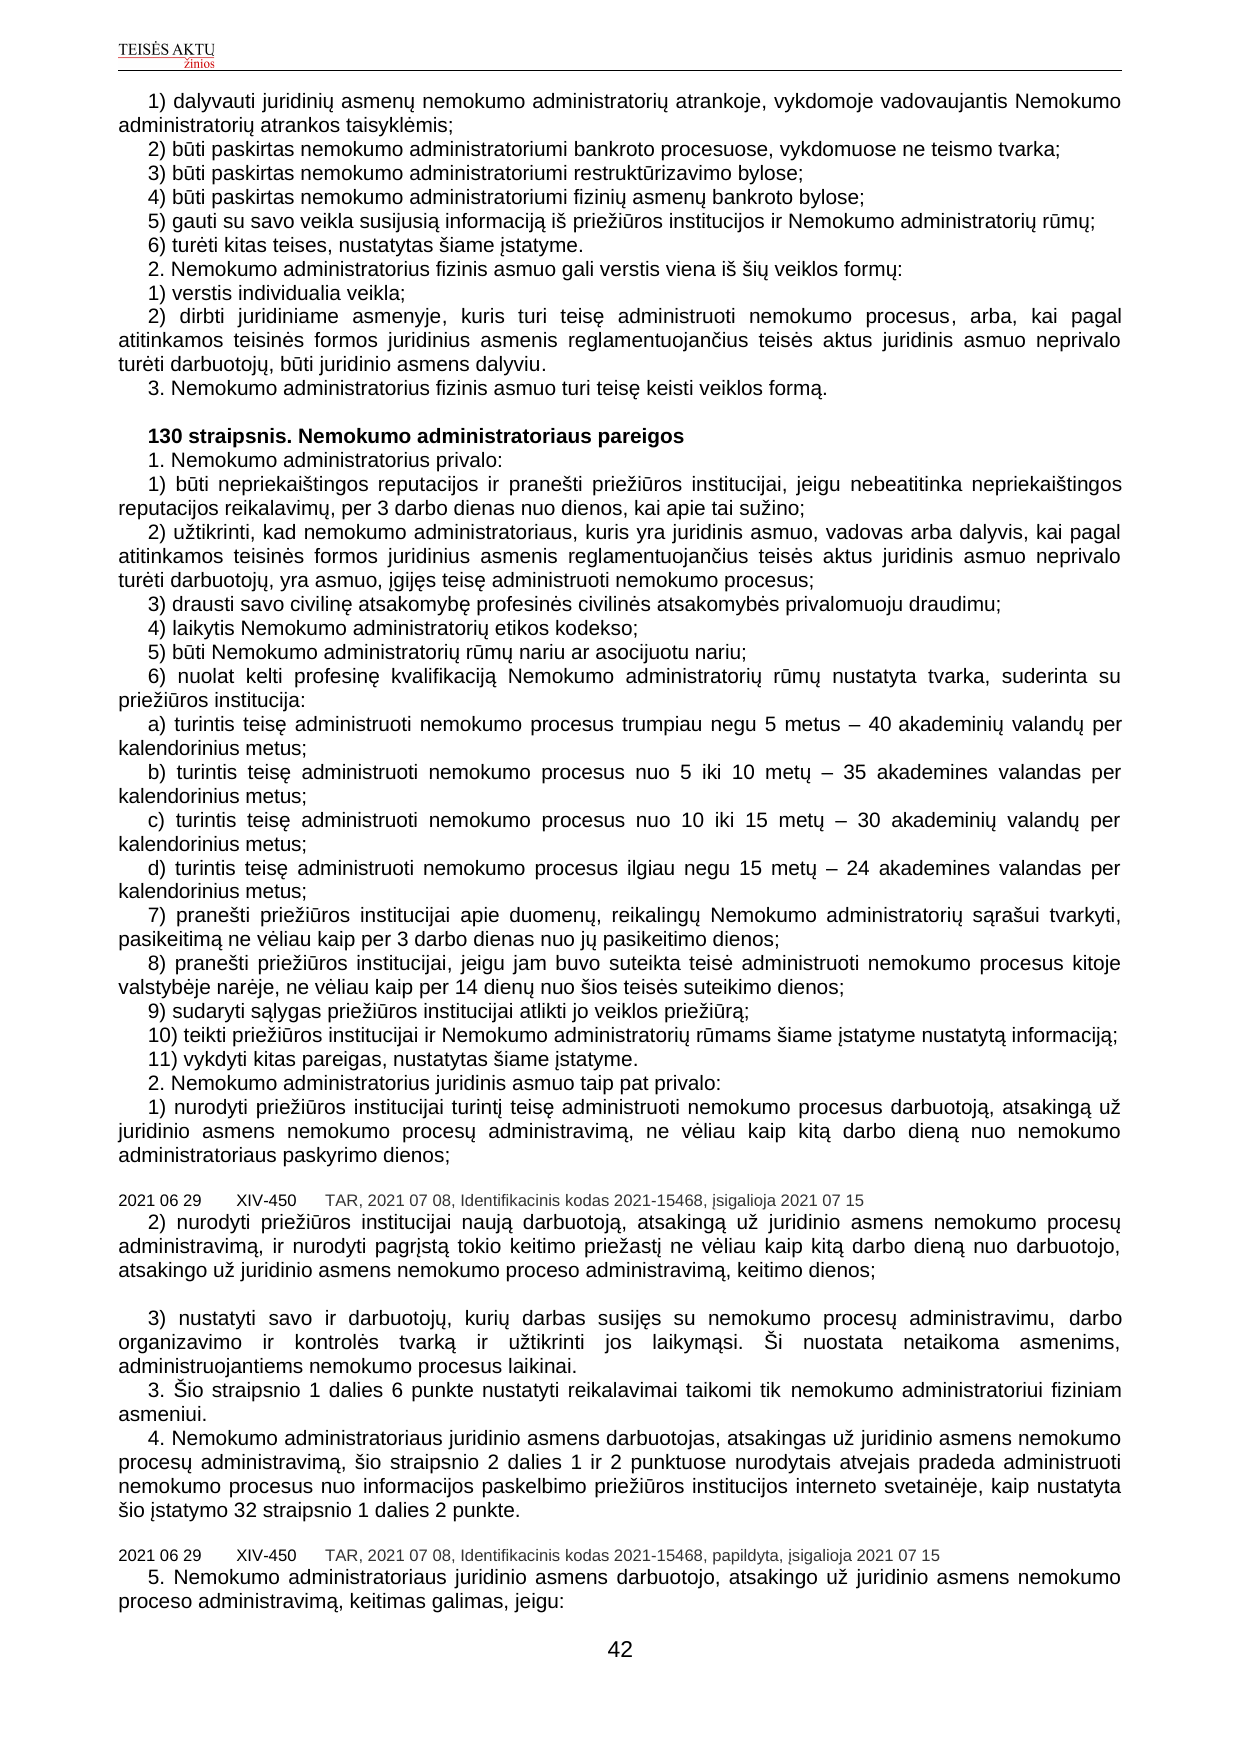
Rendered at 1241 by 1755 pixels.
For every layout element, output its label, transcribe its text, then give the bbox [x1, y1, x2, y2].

text 3) drausti savo civilinę atsakomybę profesinės civilinės atsakomybės privalomuoju draudimu; [118, 592, 1122, 616]
text 2. Nemokumo administratorius juridinis asmuo taip pat privalo: [118, 1071, 1122, 1095]
text 130 straipsnis. Nemokumo administratoriaus pareigos [118, 424, 1122, 448]
text 6) nuolat kelti profesinę kvalifikaciją Nemokumo administratorių rūmų nustatyta tvarka, suderinta su priežiūros institucija: [118, 664, 1122, 712]
text 2) nurodyti priežiūros institucijai naują darbuotoją, atsakingą už juridinio asmens nemokumo procesų administravimą, ir nurodyti pagrįstą tokio keitimo priežastį ne vėliau kaip kitą darbo dieną nuo darbuotojo, atsakingo už juridinio asmens nemokumo proceso administravimą, keitimo dienos; [118, 1210, 1122, 1282]
text 2) dirbti juridiniame asmenyje, kuris turi teisę administruoti nemokumo procesus, arba, kai pagal atitinkamos teisinės formos juridinius asmenis reglamentuojančius teisės aktus juridinis asmuo neprivalo turėti darbuotojų, būti juridinio asmens dalyviu. [118, 304, 1122, 376]
text 6) turėti kitas teises, nustatytas šiame įstatyme. [118, 232, 1122, 256]
text 10) teikti priežiūros institucijai ir Nemokumo administratorių rūmams šiame įstatyme nustatytą informaciją; [118, 1023, 1122, 1047]
text c) turintis teisę administruoti nemokumo procesus nuo 10 iki 15 metų – 30 akademinių valandų per kalendorinius metus; [118, 807, 1122, 855]
text 1. Nemokumo administratorius privalo: [118, 448, 1122, 472]
text 2) būti paskirtas nemokumo administratoriumi bankroto procesuose, vykdomuose ne teismo tvarka; [118, 137, 1122, 161]
text 2021 06 29 XIV-450 TAR, 2021 07 08, Identifikacinis kodas 2021-15468, įsigalioja 2021 07 15 [118, 1191, 1122, 1210]
text a) turintis teisę administruoti nemokumo procesus trumpiau negu 5 metus – 40 akademinių valandų per kalendorinius metus; [118, 712, 1122, 759]
text 4. Nemokumo administratoriaus juridinio asmens darbuotojas, atsakingas už juridinio asmens nemokumo procesų administravimą, šio straipsnio 2 dalies 1 ir 2 punktuose nurodytais atvejais pradeda administruoti nemokumo procesus nuo informacijos paskelbimo priežiūros institucijos interneto svetainėje, kaip nustatyta šio įstatymo 32 straipsnio 1 dalies 2 punkte. [118, 1426, 1122, 1521]
text 2) užtikrinti, kad nemokumo administratoriaus, kuris yra juridinis asmuo, vadovas arba dalyvis, kai pagal atitinkamos teisinės formos juridinius asmenis reglamentuojančius teisės aktus juridinis asmuo neprivalo turėti darbuotojų, yra asmuo, įgijęs teisę administruoti nemokumo procesus; [118, 520, 1122, 592]
text 9) sudaryti sąlygas priežiūros institucijai atlikti jo veiklos priežiūrą; [118, 999, 1122, 1023]
text 2. Nemokumo administratorius fizinis asmuo gali verstis viena iš šių veiklos formų: [118, 256, 1122, 280]
text d) turintis teisę administruoti nemokumo procesus ilgiau negu 15 metų – 24 akademines valandas per kalendorinius metus; [118, 855, 1122, 903]
text 1) nurodyti priežiūros institucijai turintį teisę administruoti nemokumo procesus darbuotoją, atsakingą už juridinio asmens nemokumo procesų administravimą, ne vėliau kaip kitą darbo dieną nuo nemokumo administratoriaus paskyrimo dienos; [118, 1095, 1122, 1167]
text 7) pranešti priežiūros institucijai apie duomenų, reikalingų Nemokumo administratorių sąrašui tvarkyti, pasikeitimą ne vėliau kaip per 3 darbo dienas nuo jų pasikeitimo dienos; [118, 903, 1122, 951]
text 11) vykdyti kitas pareigas, nustatytas šiame įstatyme. [118, 1047, 1122, 1071]
text 1) dalyvauti juridinių asmenų nemokumo administratorių atrankoje, vykdomoje vadovaujantis Nemokumo administratorių atrankos taisyklėmis; [118, 89, 1122, 137]
text 4) būti paskirtas nemokumo administratoriumi fizinių asmenų bankroto bylose; [118, 184, 1122, 208]
text 5) būti Nemokumo administratorių rūmų nariu ar asocijuotu nariu; [118, 640, 1122, 664]
text 3. Nemokumo administratorius fizinis asmuo turi teisę keisti veiklos formą. [118, 376, 1122, 400]
text 1) būti nepriekaištingos reputacijos ir pranešti priežiūros institucijai, jeigu nebeatitinka nepriekaištingos reputacijos reikalavimų, per 3 darbo dienas nuo dienos, kai apie tai sužino; [118, 472, 1122, 520]
text 3) nustatyti savo ir darbuotojų, kurių darbas susijęs su nemokumo procesų administravimu, darbo organizavimo ir kontrolės tvarką ir užtikrinti jos laikymąsi. Ši nuostata netaikoma asmenims, administruojantiems nemokumo procesus laikinai. [118, 1306, 1122, 1378]
text 2021 06 29 XIV-450 TAR, 2021 07 08, Identifikacinis kodas 2021-15468, papildyta, įsigalioja 2021 07 15 [118, 1545, 1122, 1564]
text b) turintis teisę administruoti nemokumo procesus nuo 5 iki 10 metų – 35 akademines valandas per kalendorinius metus; [118, 759, 1122, 807]
text 3. Šio straipsnio 1 dalies 6 punkte nustatyti reikalavimai taikomi tik nemokumo administratoriui fiziniam asmeniui. [118, 1378, 1122, 1426]
text 3) būti paskirtas nemokumo administratoriumi restruktūrizavimo bylose; [118, 161, 1122, 184]
text 5. Nemokumo administratoriaus juridinio asmens darbuotojo, atsakingo už juridinio asmens nemokumo proceso administravimą, keitimas galimas, jeigu: [118, 1564, 1122, 1612]
text 4) laikytis Nemokumo administratorių etikos kodekso; [118, 616, 1122, 640]
text 5) gauti su savo veikla susijusią informaciją iš priežiūros institucijos ir Nemokumo administratorių rūmų; [118, 208, 1122, 232]
text 8) pranešti priežiūros institucijai, jeigu jam buvo suteikta teisė administruoti nemokumo procesus kitoje valstybėje narėje, ne vėliau kaip per 14 dienų nuo šios teisės suteikimo dienos; [118, 951, 1122, 999]
text 1) verstis individualia veikla; [118, 280, 1122, 304]
